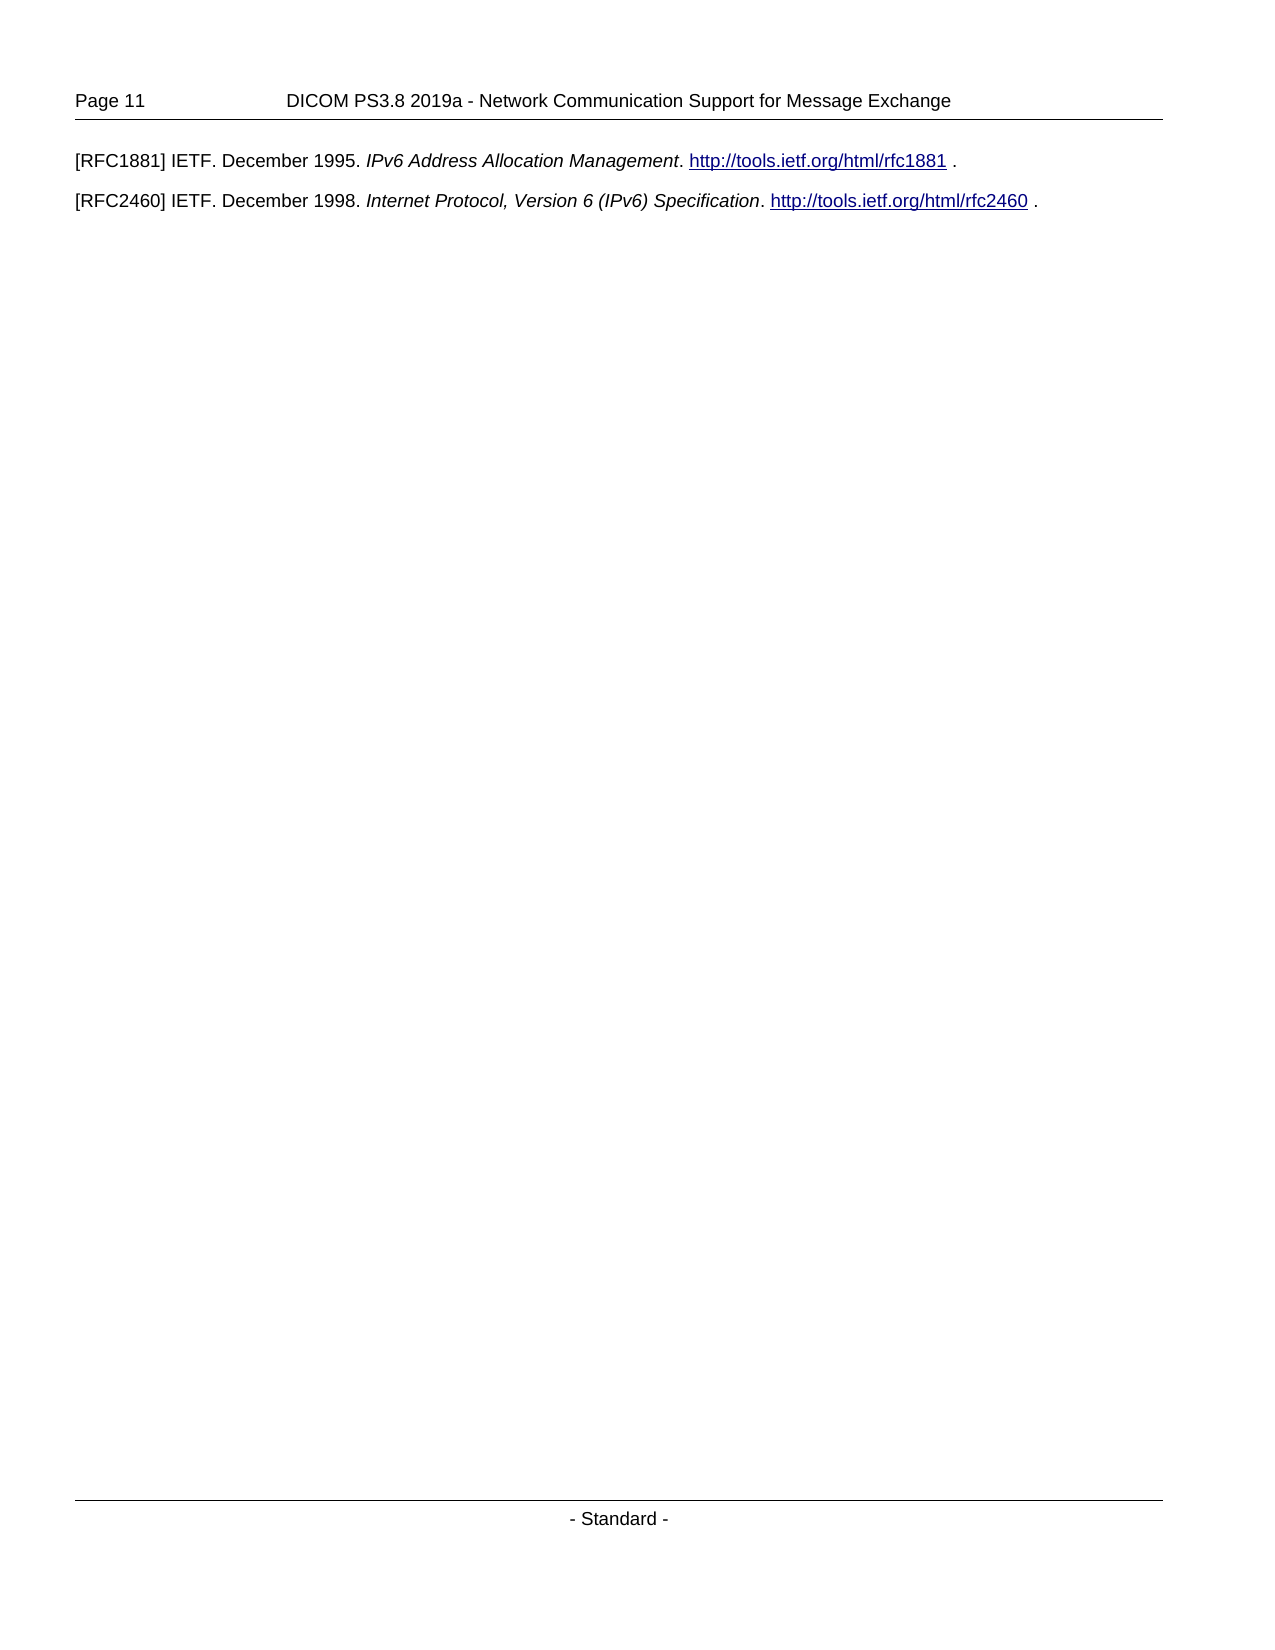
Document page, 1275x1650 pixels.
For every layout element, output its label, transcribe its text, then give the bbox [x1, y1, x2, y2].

text [RFC2460] IETF. December 1998. Internet Protocol, Version 6 (IPv6) Specification. http://​tools.ietf.org/​html/​rfc2460 . [75, 190, 1162, 212]
text [RFC1881] IETF. December 1995. IPv6 Address Allocation Management. http://​tools.ietf.org/​html/​rfc1881 . [75, 150, 1162, 172]
